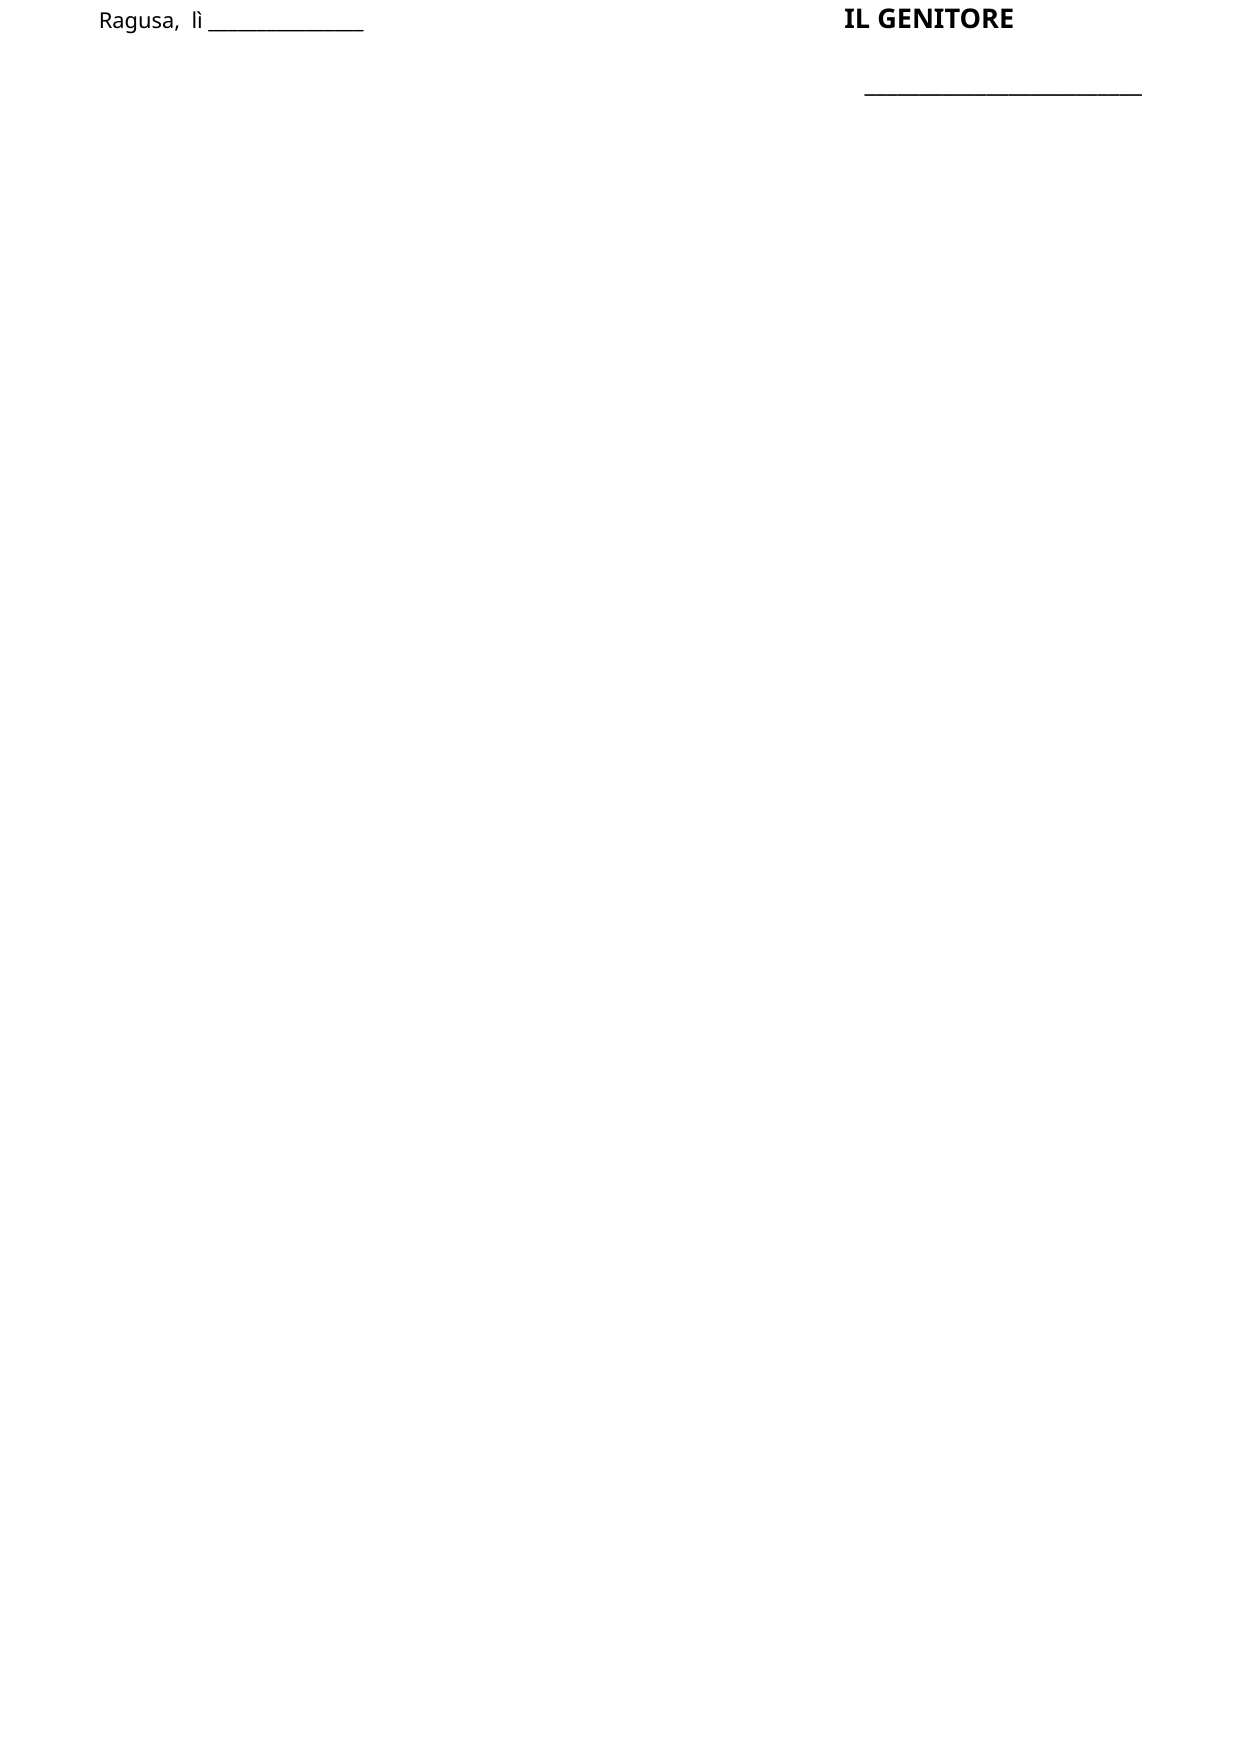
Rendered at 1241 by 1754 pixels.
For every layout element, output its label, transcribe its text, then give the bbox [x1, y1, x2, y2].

text Ragusa, lì ________________ IL GENITORE [98, 0, 1142, 37]
text _________________________ [98, 66, 1142, 100]
